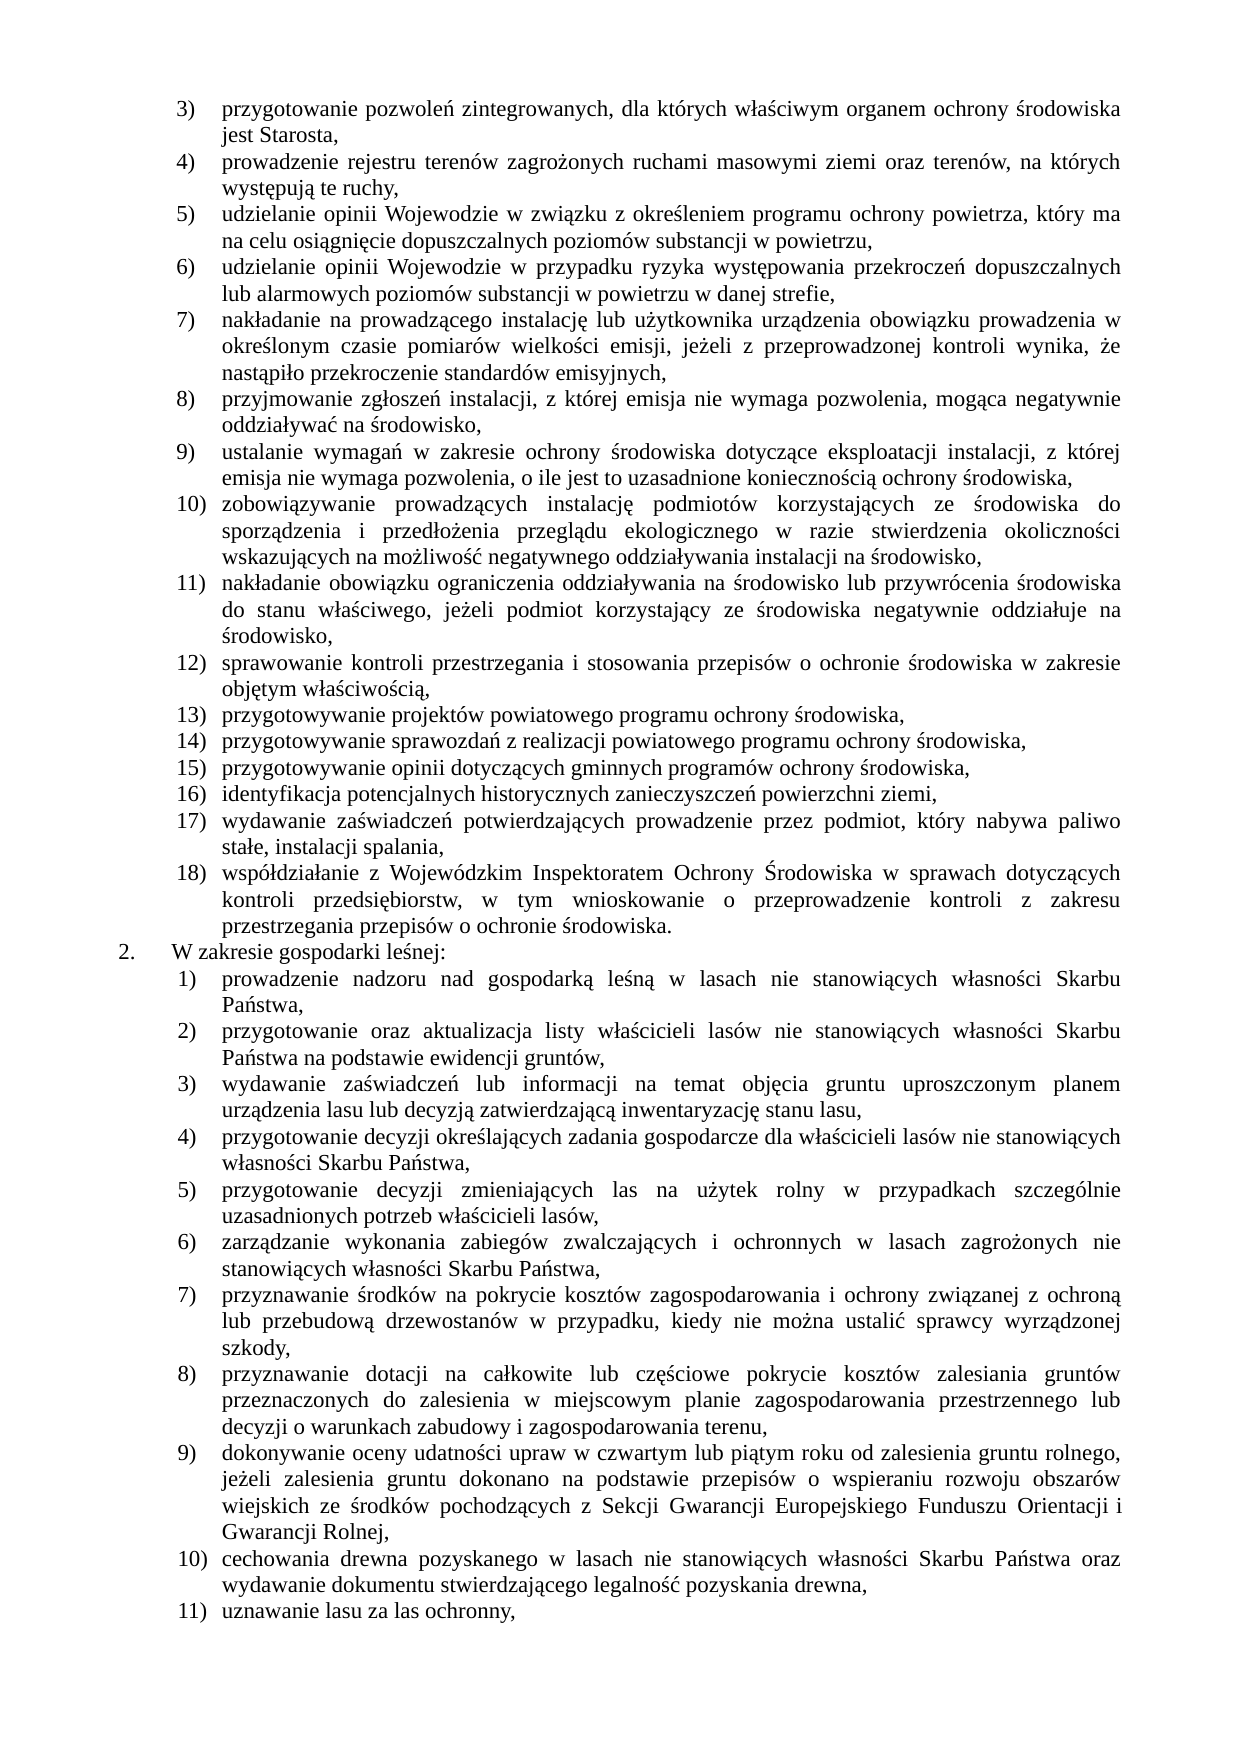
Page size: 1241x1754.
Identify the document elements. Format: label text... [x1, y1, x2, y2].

list nakładanie na prowadzącego instalację lub użytkownika urządzenia obowiązku prowadzenia w określonym czasie pomiarów wielkości emisji, jeżeli z przeprowadzonej kontroli wynika, że nastąpiło przekroczenie standardów emisyjnych, [176, 306, 1122, 385]
list przyznawanie dotacji na całkowite lub częściowe pokrycie kosztów zalesiania gruntów przeznaczonych do zalesienia w miejscowym planie zagospodarowania przestrzennego lub decyzji o warunkach zabudowy i zagospodarowania terenu, [177, 1360, 1122, 1439]
list udzielanie opinii Wojewodzie w przypadku ryzyka występowania przekroczeń dopuszczalnych lub alarmowych poziomów substancji w powietrzu w danej strefie, [176, 253, 1122, 306]
list przygotowywanie projektów powiatowego programu ochrony środowiska, [176, 701, 1122, 728]
list ustalanie wymagań w zakresie ochrony środowiska dotyczące eksploatacji instalacji, z której emisja nie wymaga pozwolenia, o ile jest to uzasadnione koniecznością ochrony środowiska, [176, 438, 1122, 490]
list przygotowanie decyzji określających zadania gospodarcze dla właścicieli lasów nie stanowiących własności Skarbu Państwa, [177, 1123, 1122, 1176]
list nakładanie obowiązku ograniczenia oddziaływania na środowisko lub przywrócenia środowiska do stanu właściwego, jeżeli podmiot korzystający ze środowiska negatywnie oddziałuje na środowisko, [176, 569, 1122, 648]
list przyznawanie środków na pokrycie kosztów zagospodarowania i ochrony związanej z ochroną lub przebudową drzewostanów w przypadku, kiedy nie można ustalić sprawcy wyrządzonej szkody, [177, 1281, 1122, 1360]
list sprawowanie kontroli przestrzegania i stosowania przepisów o ochronie środowiska w zakresie objętym właściwością, [176, 648, 1122, 701]
list W zakresie gospodarki leśnej: [118, 938, 1122, 965]
list dokonywanie oceny udatności upraw w czwartym lub piątym roku od zalesienia gruntu rolnego, jeżeli zalesienia gruntu dokonano na podstawie przepisów o wspieraniu rozwoju obszarów wiejskich ze środków pochodzących z Sekcji Gwarancji Europejskiego Funduszu Orientacji i Gwarancji Rolnej, [177, 1439, 1122, 1544]
list przygotowanie decyzji zmieniających las na użytek rolny w przypadkach szczególnie uzasadnionych potrzeb właścicieli lasów, [177, 1176, 1122, 1228]
list identyfikacja potencjalnych historycznych zanieczyszczeń powierzchni ziemi, [176, 780, 1122, 807]
list zarządzanie wykonania zabiegów zwalczających i ochronnych w lasach zagrożonych nie stanowiących własności Skarbu Państwa, [177, 1228, 1122, 1281]
list zobowiązywanie prowadzących instalację podmiotów korzystających ze środowiska do sporządzenia i przedłożenia przeglądu ekologicznego w razie stwierdzenia okoliczności wskazujących na możliwość negatywnego oddziaływania instalacji na środowisko, [176, 490, 1122, 569]
list wydawanie zaświadczeń potwierdzających prowadzenie przez podmiot, który nabywa paliwo stałe, instalacji spalania, [176, 807, 1122, 859]
list przygotowywanie opinii dotyczących gminnych programów ochrony środowiska, [176, 754, 1122, 780]
list prowadzenie rejestru terenów zagrożonych ruchami masowymi ziemi oraz terenów, na których występują te ruchy, [176, 148, 1122, 201]
list przygotowanie pozwoleń zintegrowanych, dla których właściwym organem ochrony środowiska jest Starosta, [176, 95, 1122, 148]
list przygotowanie oraz aktualizacja listy właścicieli lasów nie stanowiących własności Skarbu Państwa na podstawie ewidencji gruntów, [177, 1017, 1122, 1070]
list współdziałanie z Wojewódzkim Inspektoratem Ochrony Środowiska w sprawach dotyczących kontroli przedsiębiorstw, w tym wnioskowanie o przeprowadzenie kontroli z zakresu przestrzegania przepisów o ochronie środowiska. [176, 859, 1122, 938]
list cechowania drewna pozyskanego w lasach nie stanowiących własności Skarbu Państwa oraz wydawanie dokumentu stwierdzającego legalność pozyskania drewna, [177, 1544, 1122, 1597]
list przyjmowanie zgłoszeń instalacji, z której emisja nie wymaga pozwolenia, mogąca negatywnie oddziaływać na środowisko, [176, 385, 1122, 438]
list wydawanie zaświadczeń lub informacji na temat objęcia gruntu uproszczonym planem urządzenia lasu lub decyzją zatwierdzającą inwentaryzację stanu lasu, [177, 1070, 1122, 1123]
list przygotowywanie sprawozdań z realizacji powiatowego programu ochrony środowiska, [176, 728, 1122, 754]
list uznawanie lasu za las ochronny, [177, 1597, 1122, 1624]
list udzielanie opinii Wojewodzie w związku z określeniem programu ochrony powietrza, który ma na celu osiągnięcie dopuszczalnych poziomów substancji w powietrzu, [176, 201, 1122, 253]
list prowadzenie nadzoru nad gospodarką leśną w lasach nie stanowiących własności Skarbu Państwa, [177, 965, 1122, 1017]
